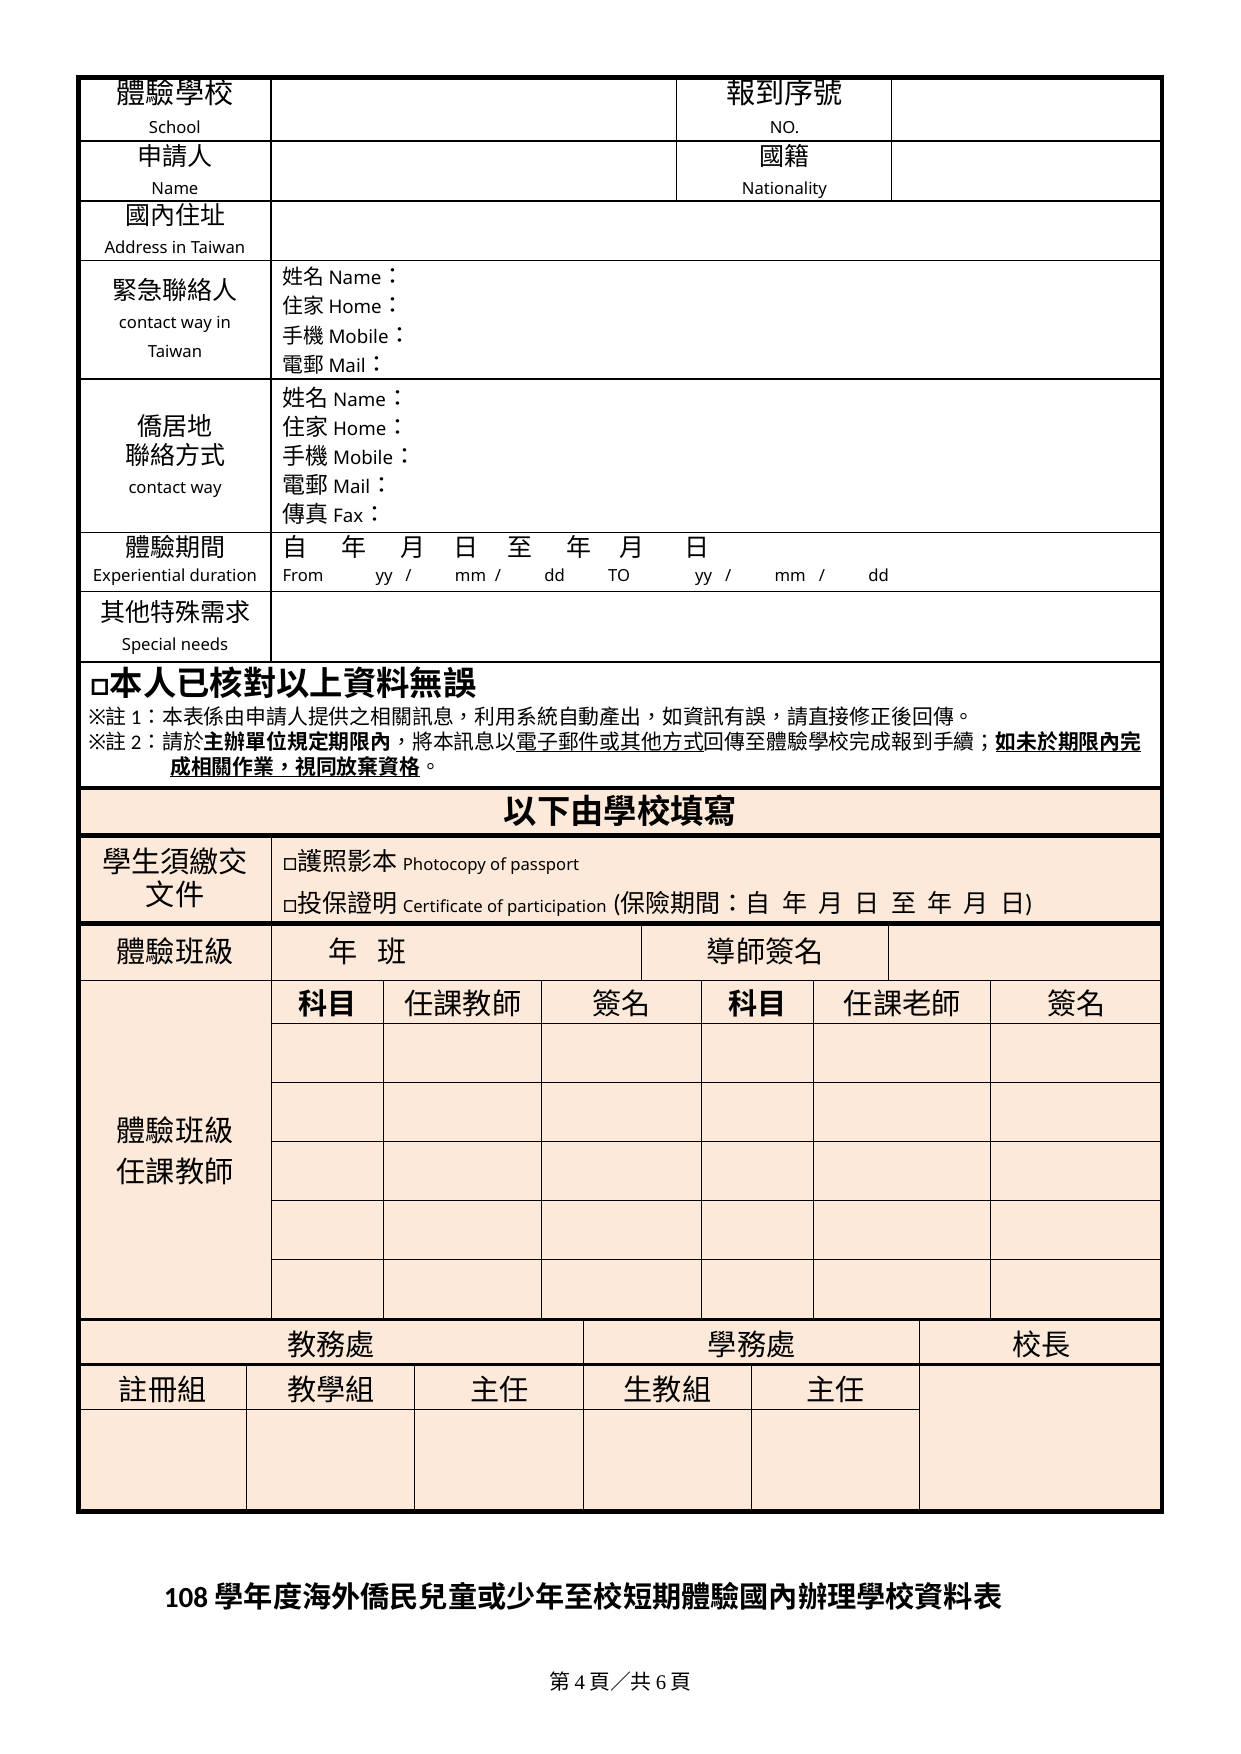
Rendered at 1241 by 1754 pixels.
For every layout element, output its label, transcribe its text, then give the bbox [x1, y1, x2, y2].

table_cell [991, 1201, 1160, 1259]
table_cell [584, 1410, 751, 1509]
table_cell [991, 1083, 1160, 1141]
table_cell 主任 [752, 1366, 919, 1409]
table_cell 科目 [702, 981, 813, 1023]
table_cell [814, 1260, 990, 1318]
table_cell 緊急聯絡人 contact way in Taiwan [81, 261, 270, 378]
table_cell [702, 1142, 813, 1200]
table_cell 國籍 Nationality [677, 142, 891, 200]
table_cell [889, 926, 1160, 980]
table_cell 導師簽名 [642, 926, 888, 980]
table_cell [991, 1024, 1160, 1082]
table_cell 姓名Name： 住家Home： 手機Mobile： 電郵Mail： 傳真Fax： [272, 380, 1160, 532]
table_cell 簽名 [542, 981, 701, 1023]
table_cell □本人已核對以上資料無誤 ※註1：本表係由申請人提供之相關訊息，利用系統自動產出，如資訊有誤，請直接修正後回傳。 ※註2：請於主辦單位規定期限內，將本訊息以電子郵件或其他方式回傳至體驗學校完成報到手續；如未於期限內完成相關作業，視同放棄資格。 [81, 663, 1160, 786]
table_cell [814, 1083, 990, 1141]
table_cell [542, 1142, 701, 1200]
table_cell 體驗班級 任課教師 [81, 981, 271, 1318]
table_cell 自 年 月 日 至 年 月 日 From yy / mm / dd TO yy / mm / dd [272, 533, 1160, 591]
table_cell 年 班 [272, 926, 641, 980]
table_cell 僑居地 聯絡方式 contact way [81, 380, 270, 532]
table_cell 教務處 [81, 1321, 583, 1363]
table_cell [272, 202, 1160, 260]
table_cell 國內住址 Address in Taiwan [81, 202, 270, 260]
table_cell 姓名Name： 住家Home： 手機Mobile： 電郵Mail： [272, 261, 1160, 378]
table_cell [384, 1260, 541, 1318]
table_cell [702, 1201, 813, 1259]
table_cell 體驗班級 [81, 926, 271, 980]
table_header 體驗學校 School [81, 80, 270, 140]
table_cell [272, 1083, 383, 1141]
table_cell 教學組 [247, 1366, 414, 1409]
table_cell [814, 1142, 990, 1200]
table_cell 簽名 [991, 981, 1160, 1023]
table_cell 學務處 [584, 1321, 919, 1363]
table_cell [272, 592, 1160, 661]
table_cell [920, 1366, 1160, 1509]
table_cell [702, 1260, 813, 1318]
table_cell 體驗期間 Experiential duration [81, 533, 270, 591]
table_cell [384, 1142, 541, 1200]
table_header 報到序號 NO. [677, 80, 891, 140]
table_cell 學生須繳交文件 [81, 838, 271, 921]
table_cell 註冊組 [81, 1366, 246, 1409]
table_cell [415, 1410, 583, 1509]
table_cell [384, 1201, 541, 1259]
table_cell 任課老師 [814, 981, 990, 1023]
table_cell [272, 1024, 383, 1082]
table_cell [272, 142, 676, 200]
table_cell 主任 [415, 1366, 583, 1409]
table_cell [892, 142, 1160, 200]
table_cell [542, 1024, 701, 1082]
table_cell [702, 1083, 813, 1141]
table_cell [272, 1260, 383, 1318]
table_cell [991, 1260, 1160, 1318]
table_cell [542, 1083, 701, 1141]
table_cell □護照影本Photocopy of passport □投保證明Certificate of participation (保險期間：自 年 月 日 至 年 月 日) [272, 838, 1160, 921]
table_cell [991, 1142, 1160, 1200]
table_header [272, 80, 676, 140]
table_cell 申請人 Name [81, 142, 270, 200]
table_cell [272, 1201, 383, 1259]
table_cell [384, 1024, 541, 1082]
table_cell 校長 [920, 1321, 1160, 1363]
table_cell [542, 1260, 701, 1318]
table_cell [814, 1024, 990, 1082]
table_header [892, 80, 1160, 140]
table_cell [247, 1410, 414, 1509]
table_cell [542, 1201, 701, 1259]
table_cell [752, 1410, 919, 1509]
table_cell [272, 1142, 383, 1200]
text 108 學年度海外僑民兒童或少年至校短期體驗國內辦理學校資料表 [164, 1574, 1152, 1616]
table_cell 其他特殊需求 Special needs [81, 592, 270, 661]
table_cell [702, 1024, 813, 1082]
table_cell 任課教師 [384, 981, 541, 1023]
table_cell [384, 1083, 541, 1141]
table_cell [81, 1410, 246, 1509]
table_cell [814, 1201, 990, 1259]
table_cell 以下由學校填寫 [81, 790, 1160, 833]
table_cell 生教組 [584, 1366, 751, 1409]
table_cell 科目 [272, 981, 383, 1023]
